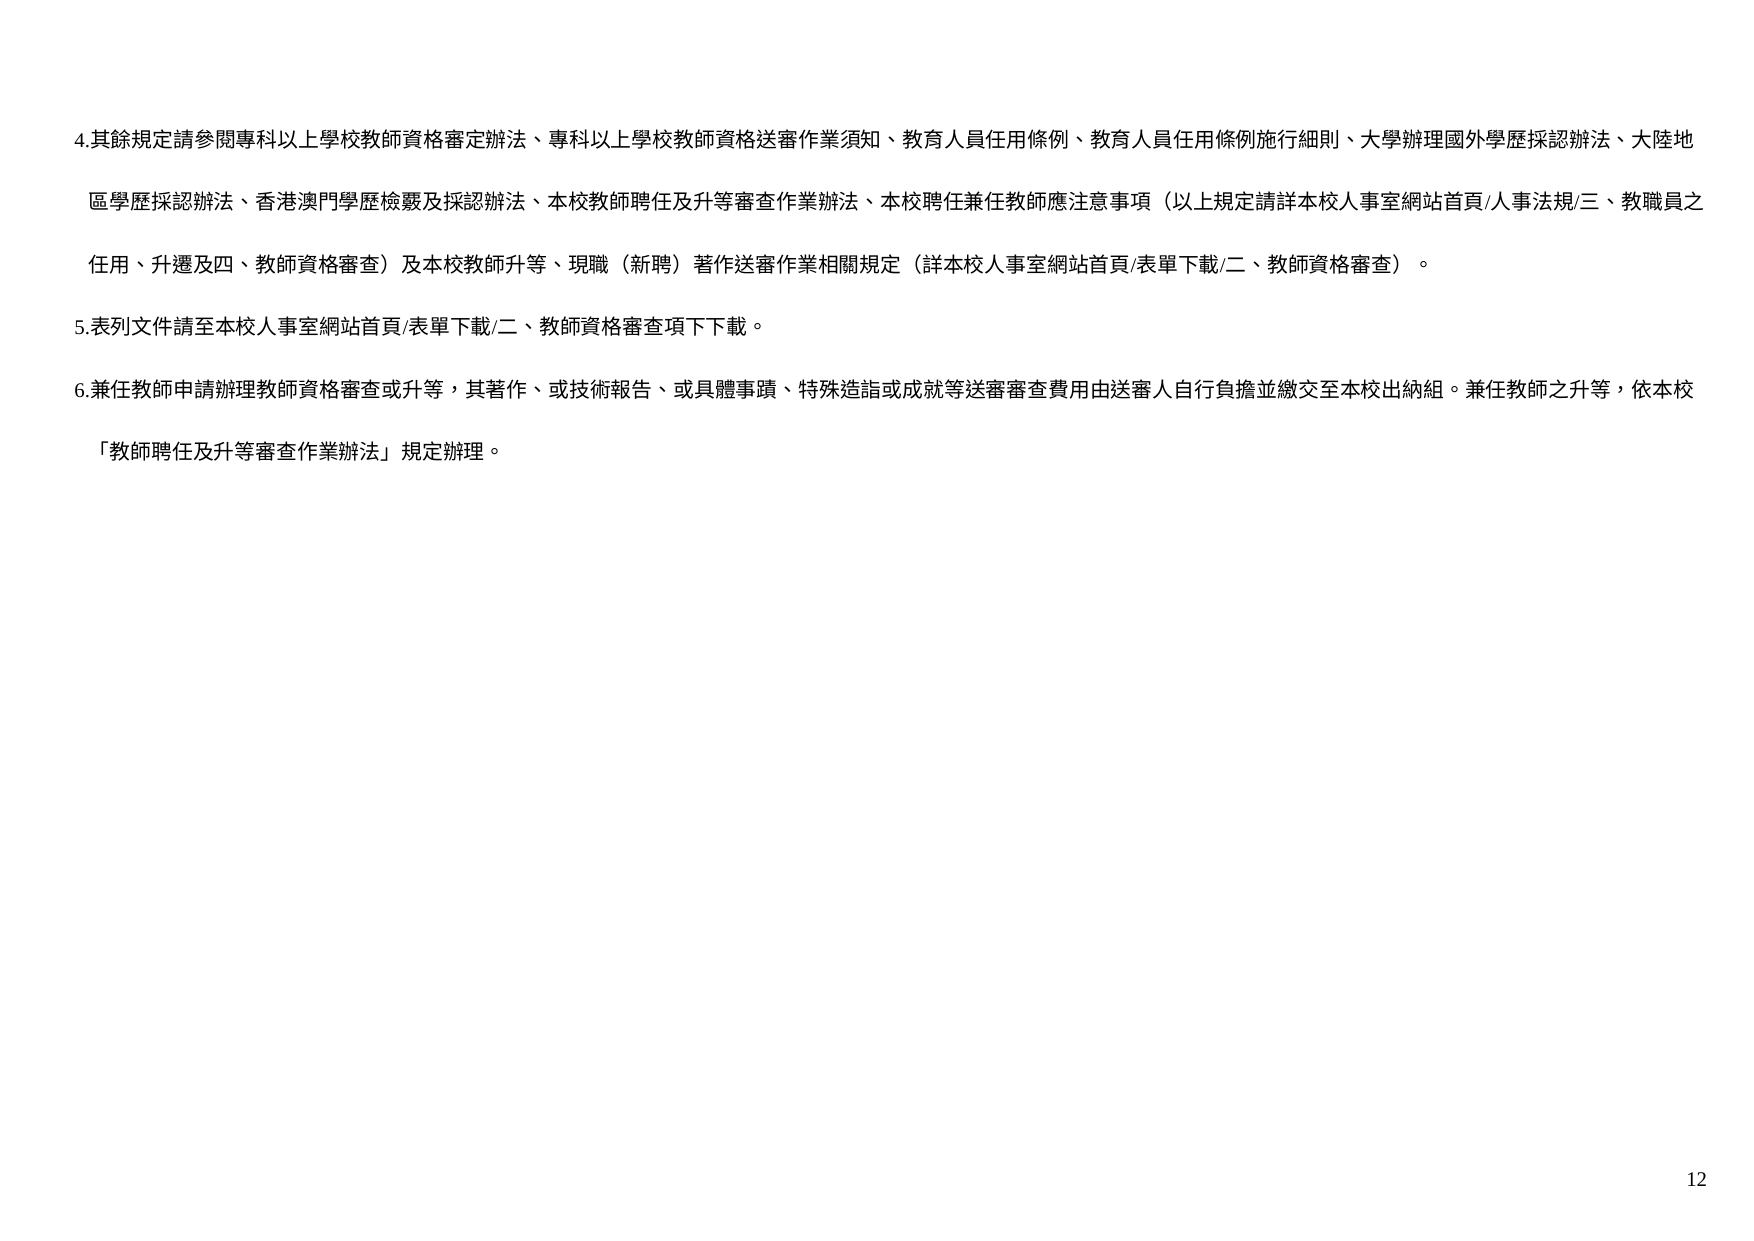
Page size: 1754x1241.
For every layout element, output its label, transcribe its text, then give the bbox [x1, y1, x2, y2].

text 5.表列文件請至本校人事室網站首頁/表單下載/二、教師資格審查項下下載。 [74, 284, 1707, 346]
text 4.其餘規定請參閱專科以上學校教師資格審定辦法、專科以上學校教師資格送審作業須知、教育人員任用條例、教育人員任用條例施行細則、大學辦理國外學歷採認辦法、大陸地區學歷採認辦法、香港澳門學歷檢覈及採認辦法、本校教師聘任及升等審查作業辦法、本校聘任兼任教師應注意事項（以上規定請詳本校人事室網站首頁/人事法規/三、教職員之任用、升遷及四、教師資格審查）及本校教師升等、現職（新聘）著作送審作業相關規定（詳本校人事室網站首頁/表單下載/二、教師資格審查）。 [74, 96, 1707, 284]
text 6.兼任教師申請辦理教師資格審查或升等，其著作、或技術報告、或具體事蹟、特殊造詣或成就等送審審查費用由送審人自行負擔並繳交至本校出納組。兼任教師之升等，依本校「教師聘任及升等審查作業辦法」規定辦理。 [74, 346, 1707, 471]
